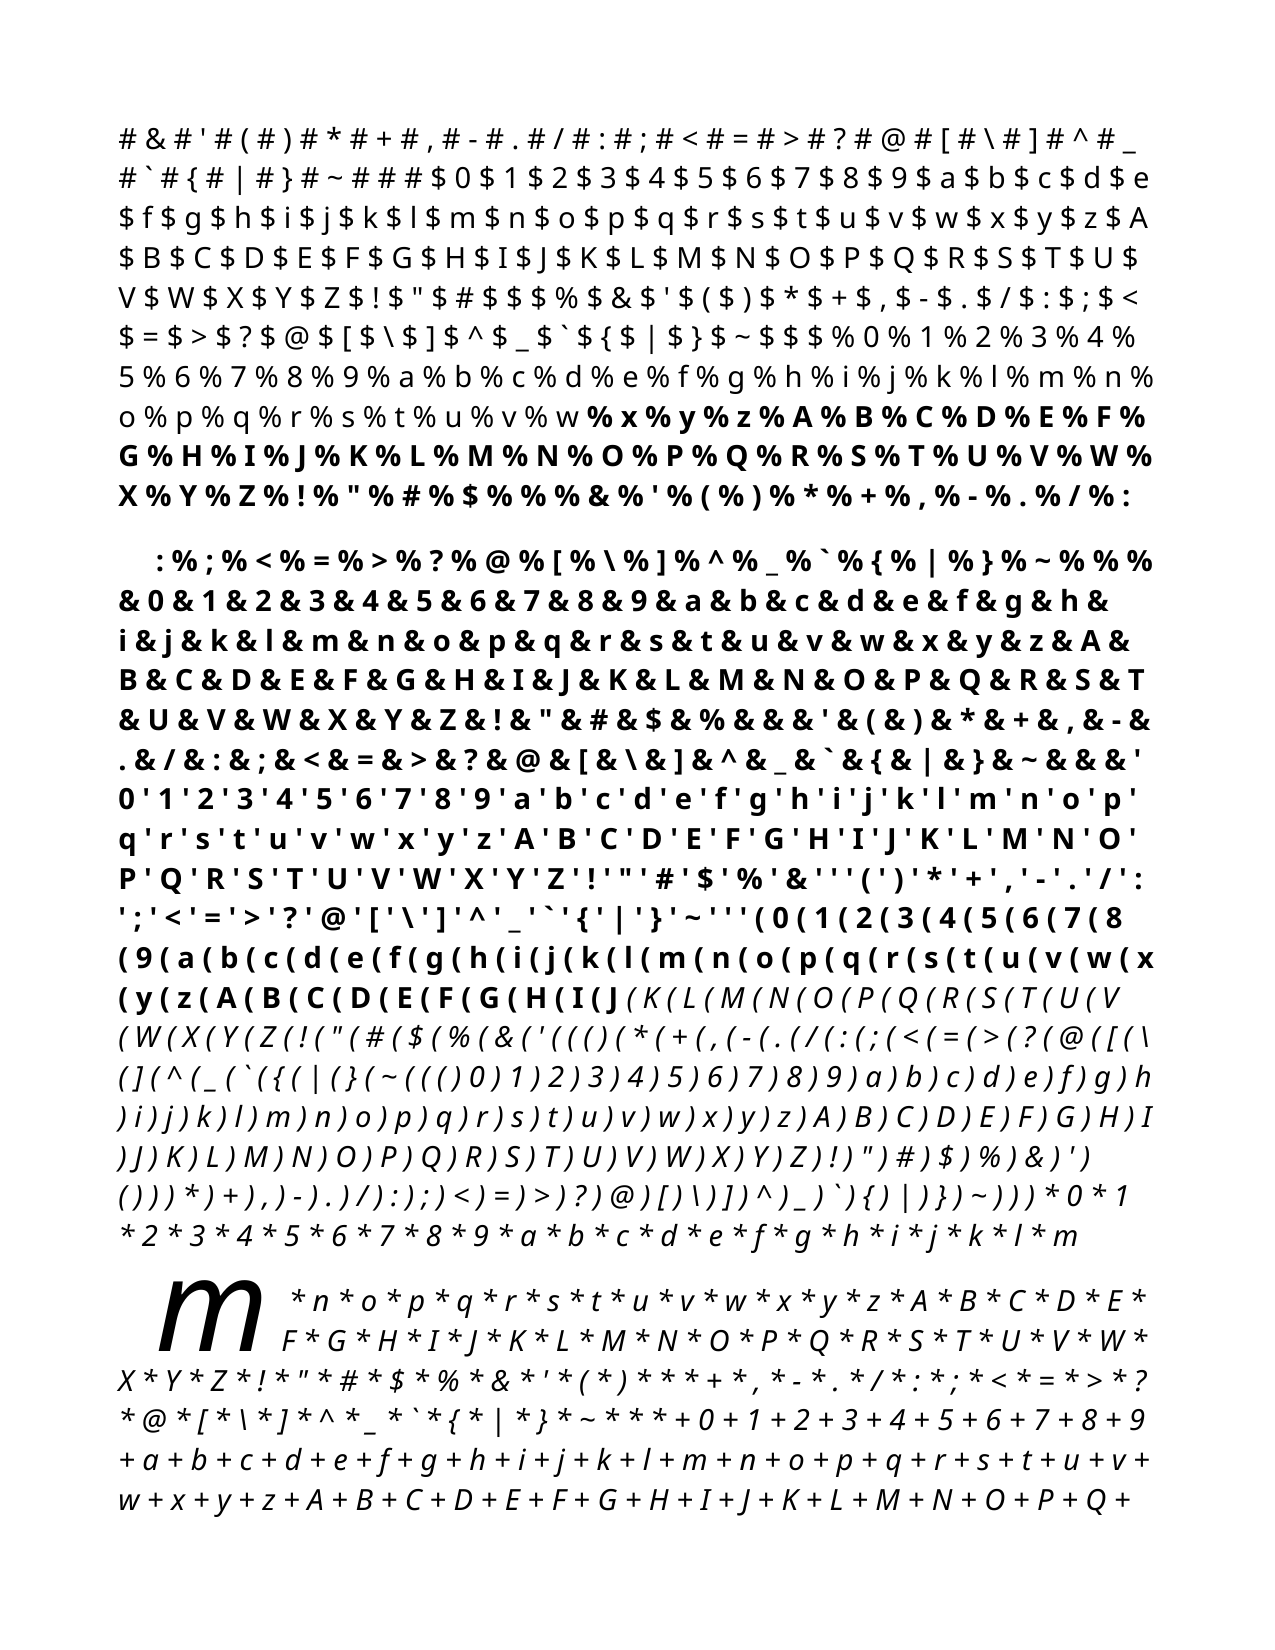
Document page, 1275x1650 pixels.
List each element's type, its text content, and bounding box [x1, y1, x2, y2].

text : % ; % < % = % > % ? % @ % [ % \ % ] % ^ % _ % ` % { % | % } % ~ % % % & 0 & 1 & 2 & 3 & 4 & 5 & 6 & 7 & 8 & 9 & a & b & c & d & e & f & g & h & i & j & k & l & m & n & o & p & q & r & s & t & u & v & w & x & y & z & A & B & C & D & E & F & G & H & I & J & K & L & M & N & O & P & Q & R & S & T & U & V & W & X & Y & Z & ! & " & # & $ & % & & & ' & ( & ) & * & + & , & - & . & / & : & ; & < & = & > & ? & @ & [ & \ & ] & ^ & _ & ` & { & | & } & ~ & & & ' 0 ' 1 ' 2 ' 3 ' 4 ' 5 ' 6 ' 7 ' 8 ' 9 ' a ' b ' c ' d ' e ' f ' g ' h ' i ' j ' k ' l ' m ' n ' o ' p ' q ' r ' s ' t ' u ' v ' w ' x ' y ' z ' A ' B ' C ' D ' E ' F ' G ' H ' I ' J ' K ' L ' M ' N ' O ' P ' Q ' R ' S ' T ' U ' V ' W ' X ' Y ' Z ' ! ' " ' # ' $ ' % ' & ' ' ' ( ' ) ' * ' + ' , ' - ' . ' / ' : ' ; ' < ' = ' > ' ? ' @ ' [ ' \ ' ] ' ^ ' _ ' ` ' { ' | ' } ' ~ ' ' ' ( 0 ( 1 ( 2 ( 3 ( 4 ( 5 ( 6 ( 7 ( 8 ( 9 ( a ( b ( c ( d ( e ( f ( g ( h ( i ( j ( k ( l ( m ( n ( o ( p ( q ( r ( s ( t ( u ( v ( w ( x ( y ( z ( A ( B ( C ( D ( E ( F ( G ( H ( I ( J ( K ( L ( M ( N ( O ( P ( Q ( R ( S ( T ( U ( V ( W ( X ( Y ( Z ( ! ( " ( # ( $ ( % ( & ( ' ( ( ( ) ( * ( + ( , ( - ( . ( / ( : ( ; ( < ( = ( > ( ? ( @ ( [ ( \ ( ] ( ^ ( _ ( ` ( { ( | ( } ( ~ ( ( ( ) 0 ) 1 ) 2 ) 3 ) 4 ) 5 ) 6 ) 7 ) 8 ) 9 ) a ) b ) c ) d ) e ) f ) g ) h ) i ) j ) k ) l ) m ) n ) o ) p ) q ) r ) s ) t ) u ) v ) w ) x ) y ) z ) A ) B ) C ) D ) E ) F ) G ) H ) I ) J ) K ) L ) M ) N ) O ) P ) Q ) R ) S ) T ) U ) V ) W ) X ) Y ) Z ) ! ) " ) # ) $ ) % ) & ) ' ) ( ) ) ) * ) + ) , ) - ) . ) / ) : ) ; ) < ) = ) > ) ? ) @ ) [ ) \ ) ] ) ^ ) _ ) ` ) { ) | ) } ) ~ ) ) ) * 0 * 1 * 2 * 3 * 4 * 5 * 6 * 7 * 8 * 9 * a * b * c * d * e * f * g * h * i * j * k * l * m [118, 541, 1157, 1255]
text # & # ' # ( # ) # * # + # , # - # . # / # : # ; # < # = # > # ? # @ # [ # \ # ] # ^ # _ # ` # { # | # } # ~ # # # $ 0 $ 1 $ 2 $ 3 $ 4 $ 5 $ 6 $ 7 $ 8 $ 9 $ a $ b $ c $ d $ e $ f $ g $ h $ i $ j $ k $ l $ m $ n $ o $ p $ q $ r $ s $ t $ u $ v $ w $ x $ y $ z $ A $ B $ C $ D $ E $ F $ G $ H $ I $ J $ K $ L $ M $ N $ O $ P $ Q $ R $ S $ T $ U $ V $ W $ X $ Y $ Z $ ! $ " $ # $ $ $ % $ & $ ' $ ( $ ) $ * $ + $ , $ - $ . $ / $ : $ ; $ < $ = $ > $ ? $ @ $ [ $ \ $ ] $ ^ $ _ $ ` $ { $ | $ } $ ~ $ $ $ % 0 % 1 % 2 % 3 % 4 % 5 % 6 % 7 % 8 % 9 % a % b % c % d % e % f % g % h % i % j % k % l % m % n % o % p % q % r % s % t % u % v % w % x % y % z % A % B % C % D % E % F % G % H % I % J % K % L % M % N % O % P % Q % R % S % T % U % V % W % X % Y % Z % ! % " % # % $ % % % & % ' % ( % ) % * % + % , % - % . % / % : [118, 118, 1157, 515]
text m * n * o * p * q * r * s * t * u * v * w * x * y * z * A * B * C * D * E * F * G * H * I * J * K * L * M * N * O * P * Q * R * S * T * U * V * W * X * Y * Z * ! * " * # * $ * % * & * ' * ( * ) * * * + * , * - * . * / * : * ; * < * = * > * ? * @ * [ * \ * ] * ^ * _ * ` * { * | * } * ~ * * * + 0 + 1 + 2 + 3 + 4 + 5 + 6 + 7 + 8 + 9 + a + b + c + d + e + f + g + h + i + j + k + l + m + n + o + p + q + r + s + t + u + v + w + x + y + z + A + B + C + D + E + F + G + H + I + J + K + L + M + N + O + P + Q + [118, 1280, 1157, 1518]
